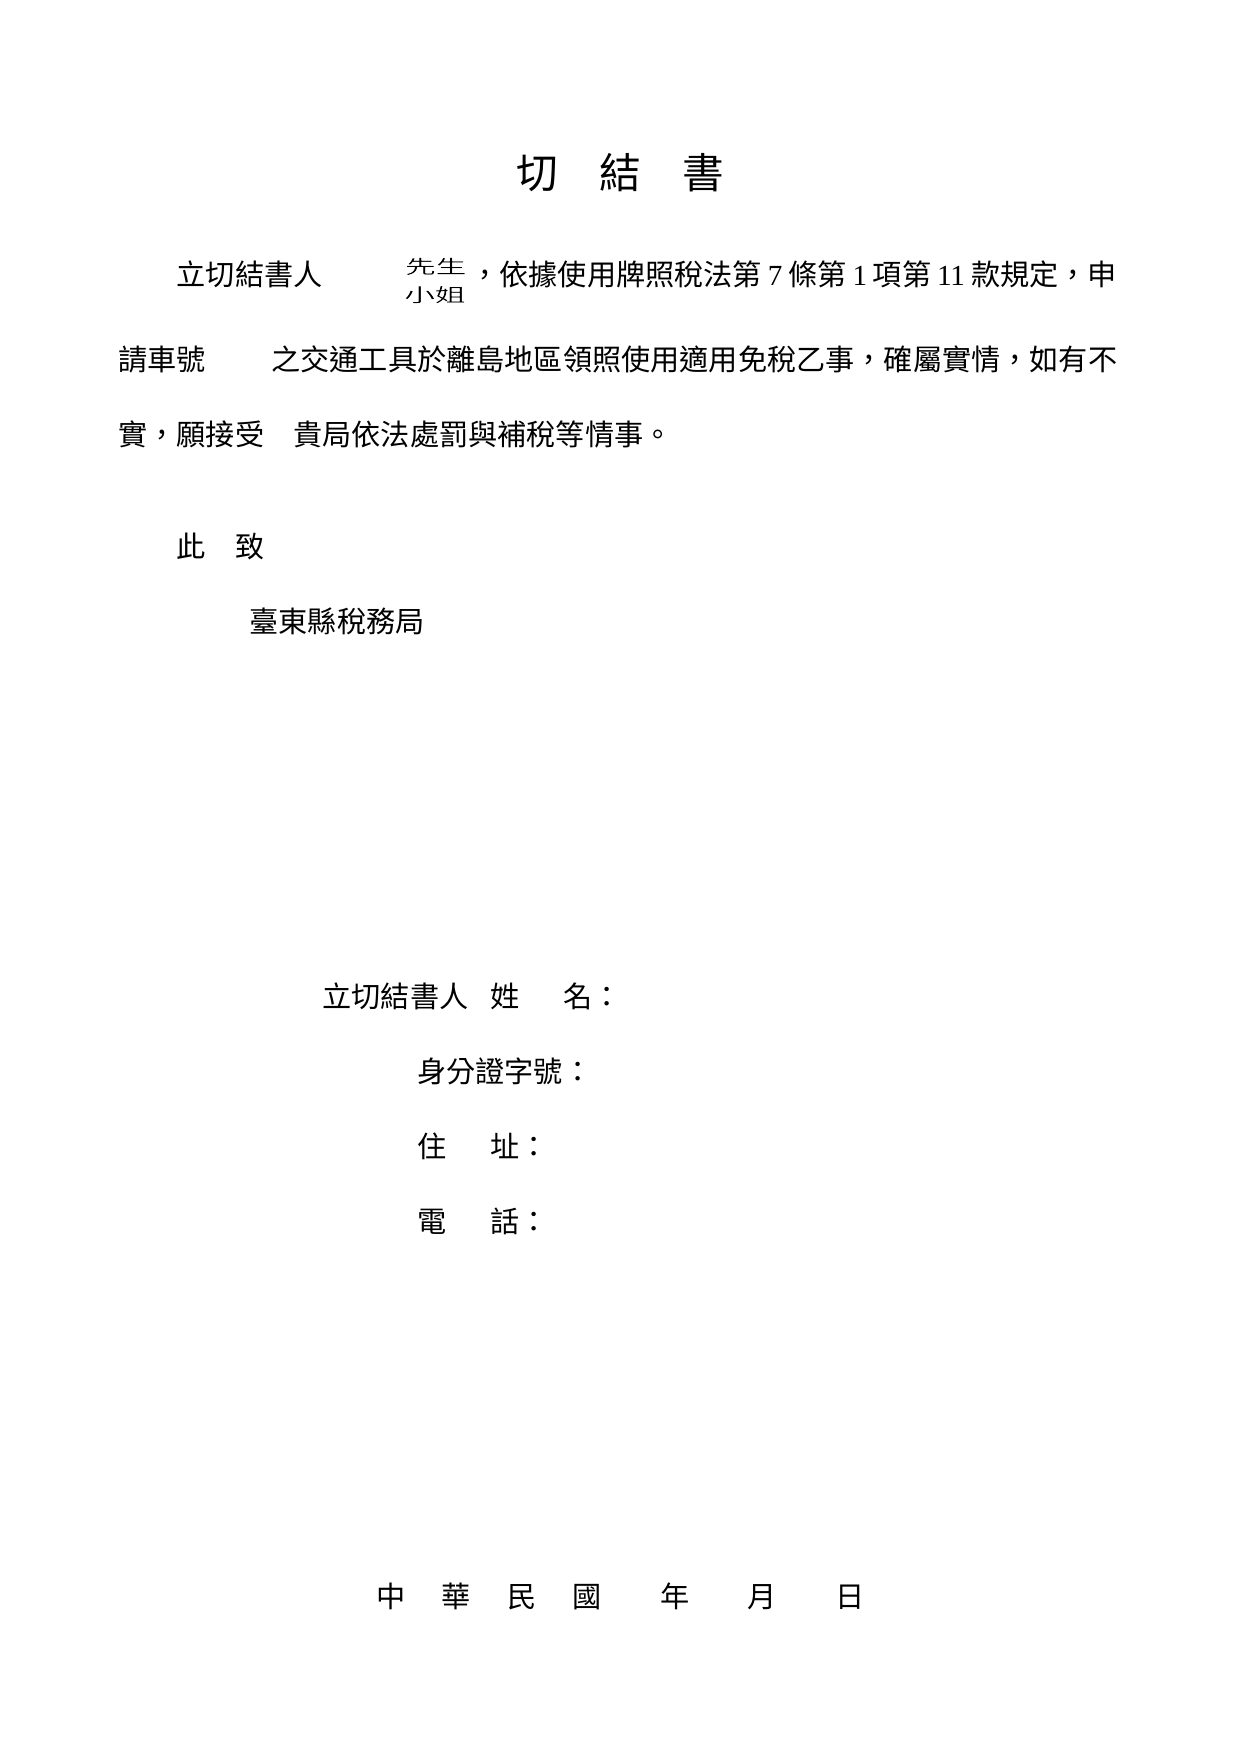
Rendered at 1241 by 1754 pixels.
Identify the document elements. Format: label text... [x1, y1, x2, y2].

text 身分證字號： [118, 1032, 1122, 1107]
text 住 址： [118, 1107, 1122, 1182]
text 臺東縣稅務局 [118, 582, 1122, 657]
text 此 致 [118, 507, 1122, 582]
text 切 結 書 [118, 132, 1122, 207]
text 中 華 民 國 年 月 日 [118, 1557, 1122, 1632]
text 電 話： [118, 1182, 1122, 1257]
text 立切結書人 姓 名： [118, 957, 1122, 1032]
text 立切結書人 ，依據使用牌照稅法第7條第1項第11款規定，申請車號 之交通工具於離島地區領照使用適用免稅乙事，確屬實情，如有不實，願接受 貴局依法處罰與補稅等情事。 [118, 245, 1122, 470]
